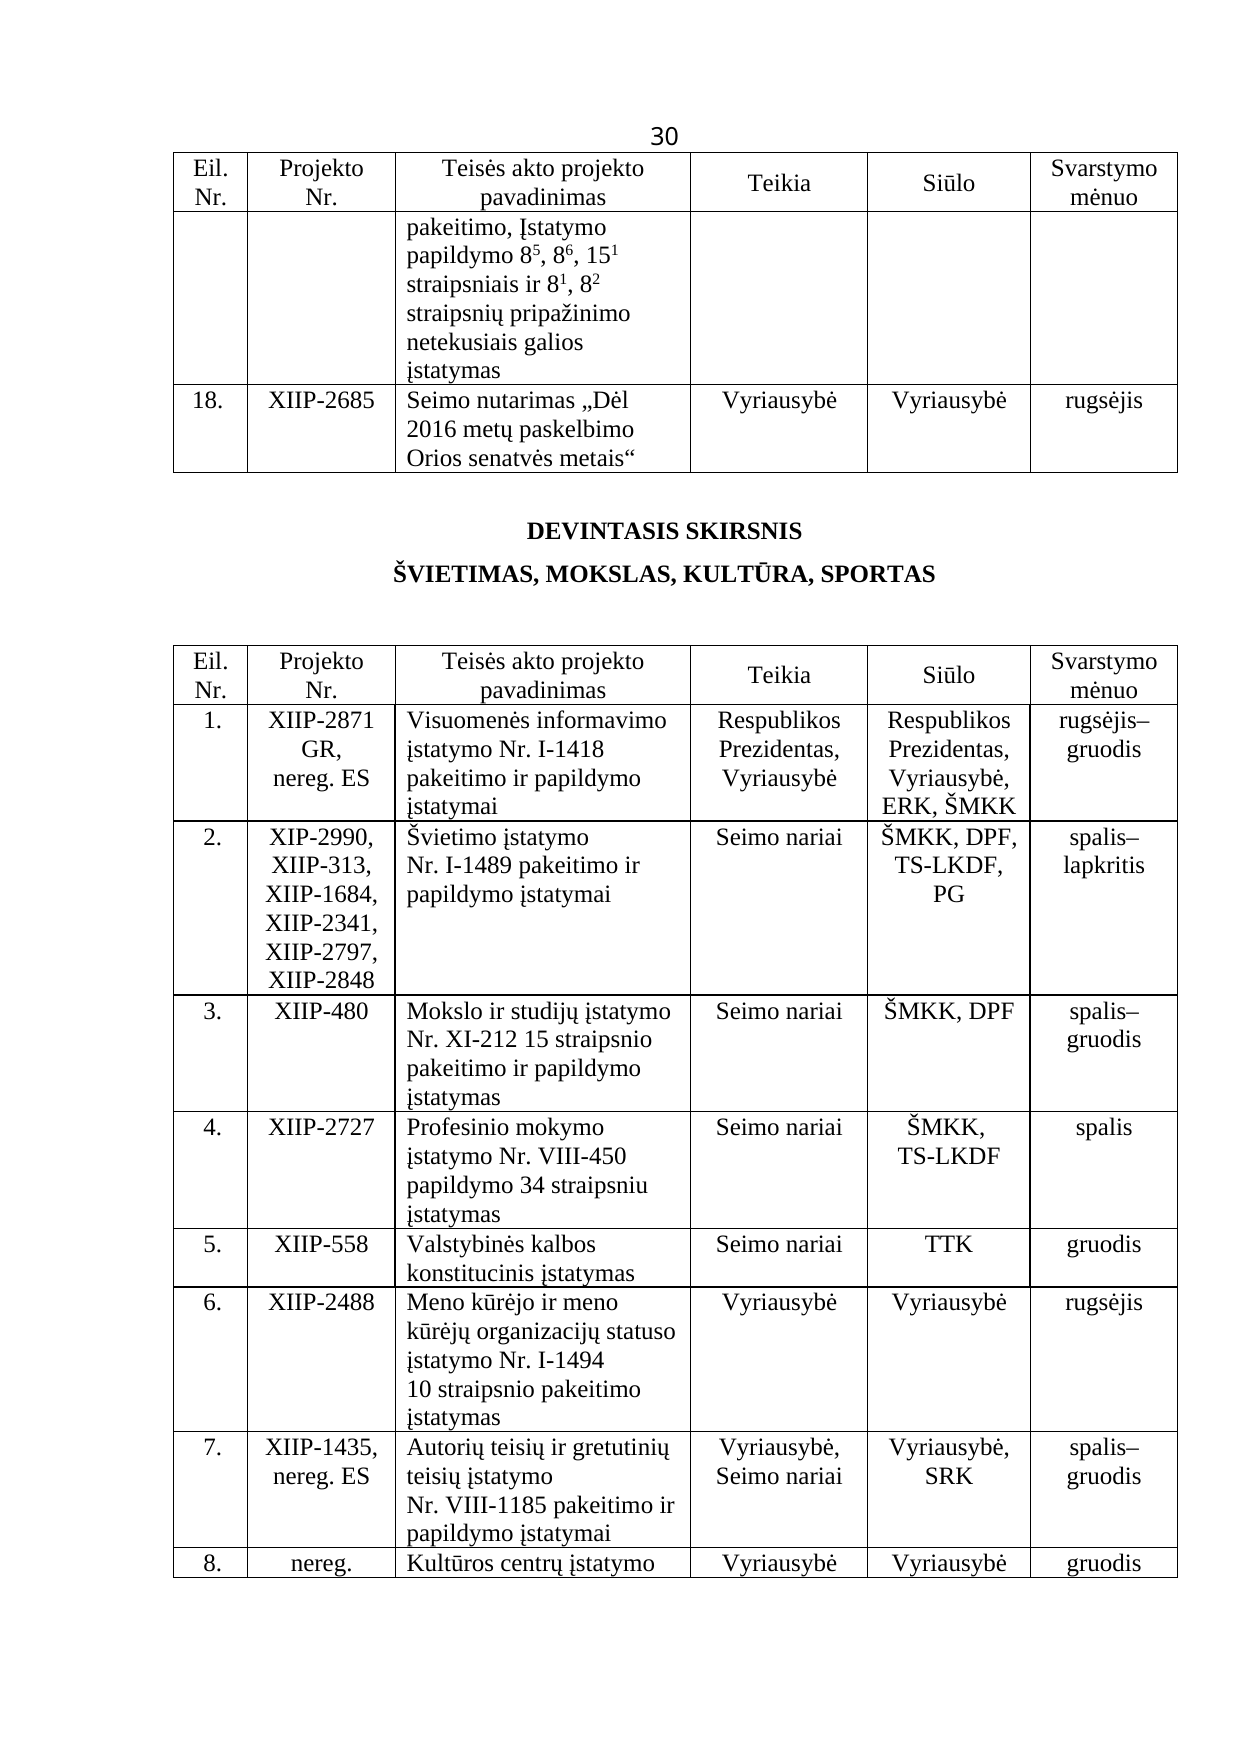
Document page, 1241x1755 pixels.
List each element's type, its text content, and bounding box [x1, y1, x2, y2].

table_cell TTK [868, 1229, 1029, 1286]
table_header Teisės akto projekto pavadinimas [396, 153, 690, 211]
table_cell gruodis [1031, 1548, 1177, 1577]
text DEVINTASIS SKIRSNIS [177, 516, 1152, 544]
table_cell Vyriausybė [691, 1548, 867, 1577]
table_cell spalis–gruodis [1031, 1432, 1177, 1547]
table_cell Respublikos Prezidentas, Vyriausybė [691, 705, 867, 820]
text Švietimas, mokslas, kultūra, SPORTAS [177, 559, 1152, 588]
table_cell Vyriausybė [691, 1288, 867, 1431]
table_cell XIIP-2488 [248, 1288, 395, 1431]
table_cell Seimo nariai [691, 822, 867, 994]
table_cell XIIP-2871 GR, nereg. ES [248, 705, 394, 820]
table_cell Švietimo įstatymo Nr. I-1489 pakeitimo ir papildymo įstatymai [396, 822, 690, 994]
table_cell 2. [174, 822, 247, 994]
table_cell Vyriausybė [868, 1288, 1030, 1431]
table_header Eil. Nr. [174, 646, 247, 704]
table_cell Seimo nariai [691, 1229, 867, 1286]
table_cell Vyriausybė [868, 385, 1030, 472]
table_cell Valstybinės kalbos konstitucinis įstatymas [396, 1229, 690, 1286]
table_cell Vyriausybė [868, 1548, 1030, 1577]
table_cell Respublikos Prezidentas, Vyriausybė, ERK, ŠMKK [868, 705, 1029, 820]
table_cell XIIP-2685 [248, 385, 395, 472]
table_cell Autorių teisių ir gretutinių teisių įstatymo Nr. VIII-1185 pakeitimo ir papildymo įstatymai [396, 1432, 690, 1547]
table_cell spalis–gruodis [1031, 996, 1177, 1111]
table_cell rugsėjis–gruodis [1031, 705, 1177, 820]
table_cell XIIP-1435, nereg. ES [248, 1432, 395, 1547]
table_cell nereg. [248, 1548, 395, 1577]
table_cell Mokslo ir studijų įstatymo Nr. XI-212 15 straipsnio pakeitimo ir papildymo įstatymas [396, 996, 690, 1111]
table_cell 18. [174, 385, 247, 472]
table_cell 8. [174, 1548, 247, 1577]
table_cell Vyriausybė, SRK [868, 1432, 1030, 1547]
table_cell 3. [174, 996, 247, 1111]
table_cell ŠMKK, TS-LKDF [868, 1112, 1029, 1227]
table_cell Visuomenės informavimo įstatymo Nr. I-1418 pakeitimo ir papildymo įstatymai [396, 705, 690, 820]
table_cell [691, 212, 867, 384]
table_cell Seimo nutarimas „Dėl 2016 metų paskelbimo Orios senatvės metais“ [396, 385, 690, 472]
table_cell 5. [174, 1229, 247, 1286]
table_cell [868, 212, 1030, 384]
table_header Siūlo [868, 153, 1030, 211]
table_cell rugsėjis [1031, 1288, 1177, 1431]
table_cell Seimo nariai [691, 1112, 867, 1227]
table_cell Vyriausybė, Seimo nariai [691, 1432, 867, 1547]
table_cell Meno kūrėjo ir meno kūrėjų organizacijų statuso įstatymo Nr. I-1494 10 straipsnio pakeitimo įstatymas [396, 1288, 690, 1431]
table_cell Seimo nariai [691, 996, 867, 1111]
table_cell 7. [174, 1432, 247, 1547]
table_cell Vyriausybė [691, 385, 867, 472]
table_cell gruodis [1031, 1229, 1177, 1286]
table_header Eil. Nr. [174, 153, 247, 211]
table_header Projekto Nr. [248, 153, 395, 211]
table_cell XIP-2990, XIIP-313, XIIP-1684, XIIP-2341, XIIP-2797, XIIP-2848 [248, 822, 394, 994]
table_cell spalis–lapkritis [1031, 822, 1177, 994]
table_cell [1031, 212, 1177, 384]
table_header Siūlo [868, 646, 1030, 704]
table_cell 6. [174, 1288, 247, 1431]
table_cell ŠMKK, DPF, TS-LKDF, PG [868, 822, 1029, 994]
table_cell Profesinio mokymo įstatymo Nr. VIII-450 papildymo 34 straipsniu įstatymas [396, 1112, 690, 1227]
table_cell spalis [1031, 1112, 1177, 1227]
table_header Projekto Nr. [248, 646, 395, 704]
table_cell XIIP-2727 [248, 1112, 394, 1227]
table_cell pakeitimo, Įstatymo papildymo 85, 86, 151 straipsniais ir 81, 82 straipsnių pripažinimo netekusiais galios įstatymas [396, 212, 690, 384]
table_header Teisės akto projekto pavadinimas [396, 646, 690, 704]
table_cell 1. [174, 705, 247, 820]
table_header Teikia [691, 153, 867, 211]
table_cell Kultūros centrų įstatymo [396, 1548, 690, 1577]
table_header Svarstymo mėnuo [1031, 646, 1177, 704]
table_cell XIIP-558 [248, 1229, 394, 1286]
table_cell [174, 212, 247, 384]
table_cell XIIP-480 [248, 996, 394, 1111]
table_cell 4. [174, 1112, 247, 1227]
table_cell ŠMKK, DPF [868, 996, 1029, 1111]
table_cell rugsėjis [1031, 385, 1177, 472]
table_header Svarstymo mėnuo [1031, 153, 1177, 211]
table_header Teikia [691, 646, 867, 704]
table_cell [248, 212, 395, 384]
